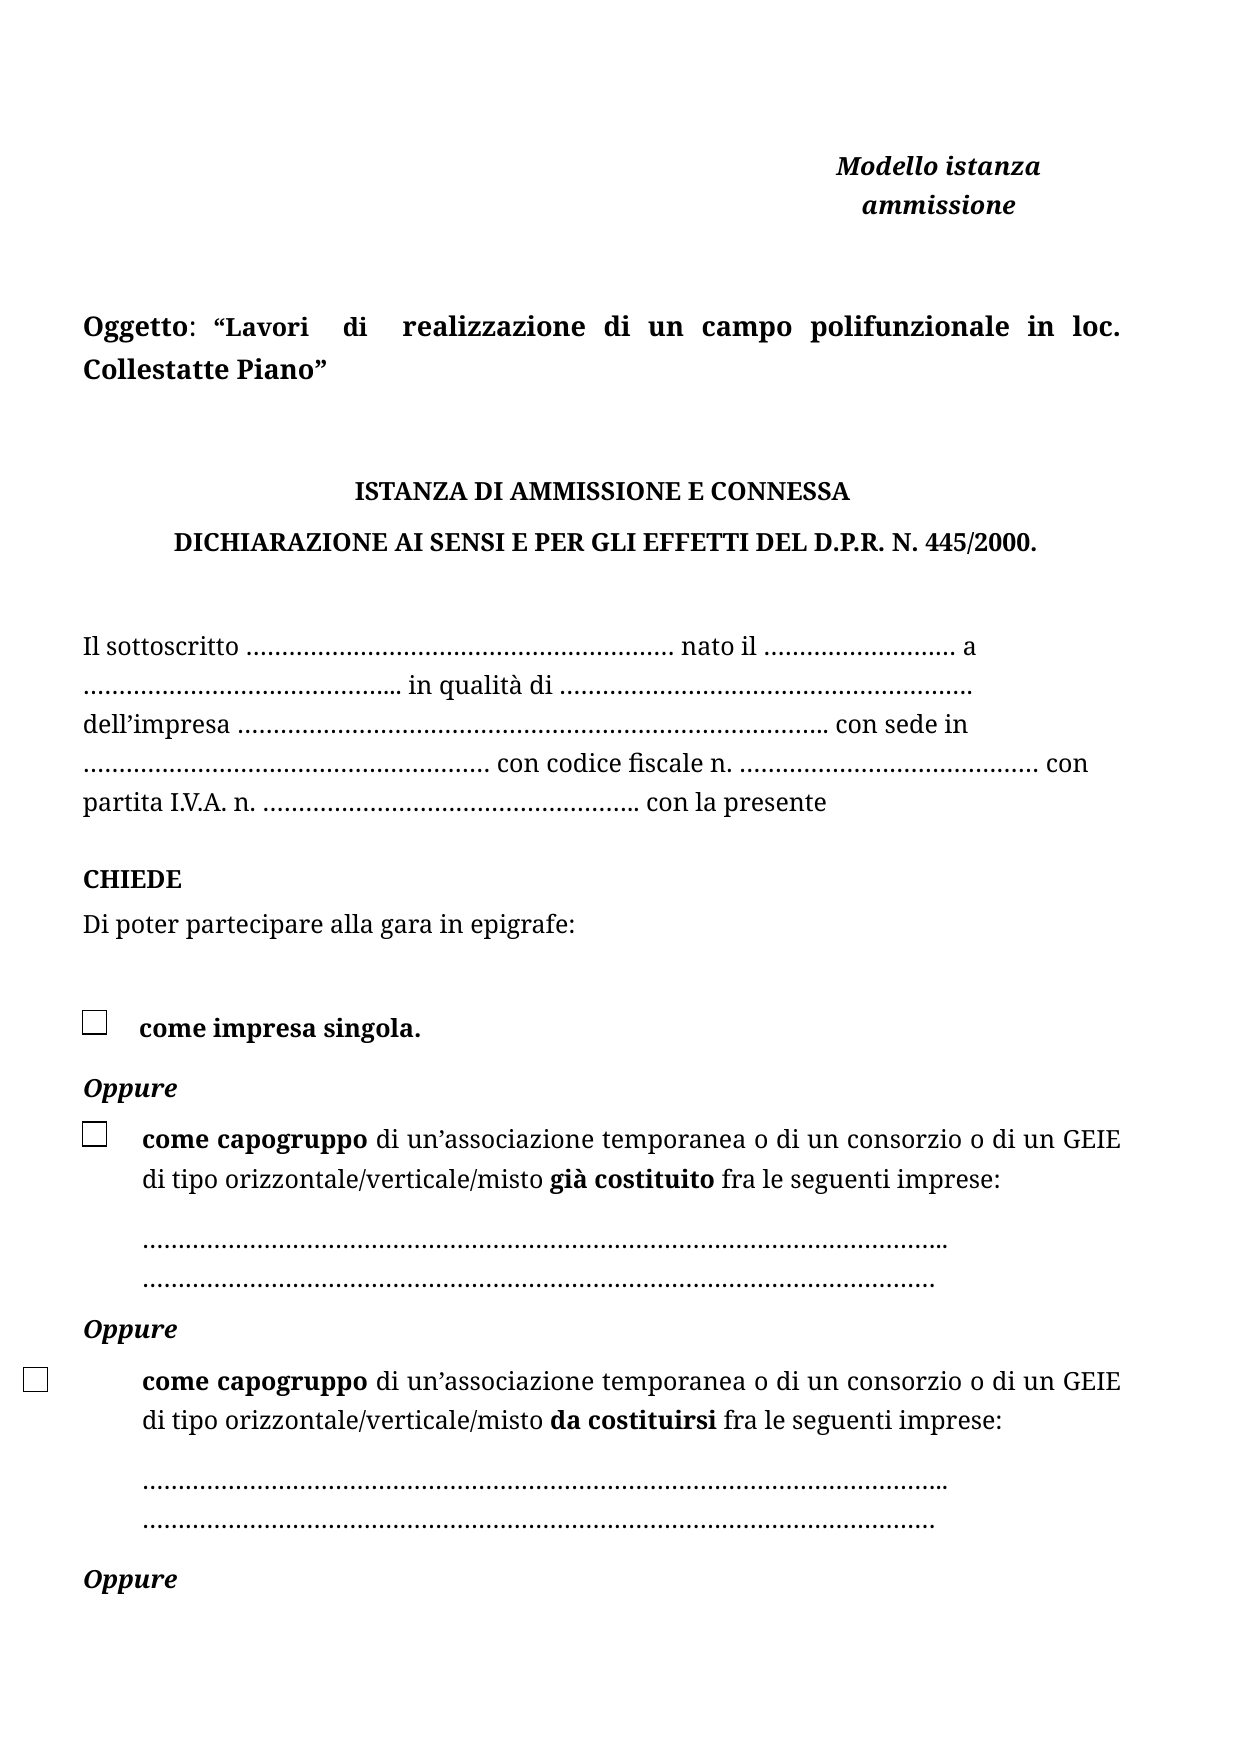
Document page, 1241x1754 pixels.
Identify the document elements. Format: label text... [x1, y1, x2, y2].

text Oppure [83, 1562, 1122, 1596]
text come impresa singola. [83, 1011, 1122, 1044]
text Di poter partecipare alla gara in epigrafe: [83, 907, 1122, 941]
text Oppure [83, 1312, 1122, 1346]
text Oppure [83, 1071, 1122, 1104]
text ISTANZA DI AMMISSIONE E CONNESSA [83, 473, 1122, 507]
text …………………………………………………………………………………………………..………………………………………………………………………………………………… [142, 1463, 1122, 1536]
text DICHIARAZIONE AI SENSI E PER GLI EFFETTI DEL D.P.R. N. 445/2000. [83, 525, 1122, 559]
text come capogruppo di un’associazione temporanea o di un consorzio o di un GEIE di tipo orizzontale/verticale/misto da costituirsi fra le seguenti imprese: [142, 1364, 1122, 1437]
subtitle CHIEDE [83, 862, 1122, 896]
text Il sottoscritto …………………………………………………… nato il ……………………… a ……………………………………... in qualità di …………………………………………………. dell’impresa ……………………………………………………………………….. con sede in ………………………………………………… con codice fiscale n. …………………………………… con partita I.V.A. n. …………………………………………….. con la presente [83, 628, 1122, 819]
text come capogruppo di un’associazione temporanea o di un consorzio o di un GEIE di tipo orizzontale/verticale/misto già costituito fra le seguenti imprese: [142, 1122, 1122, 1195]
text …………………………………………………………………………………………………..………………………………………………………………………………………………… [142, 1221, 1122, 1294]
text Oggetto: “Lavori di realizzazione di un campo polifunzionale in loc. Collestatte Piano” [83, 308, 1122, 387]
text Modello istanza ammissione [758, 149, 1122, 222]
